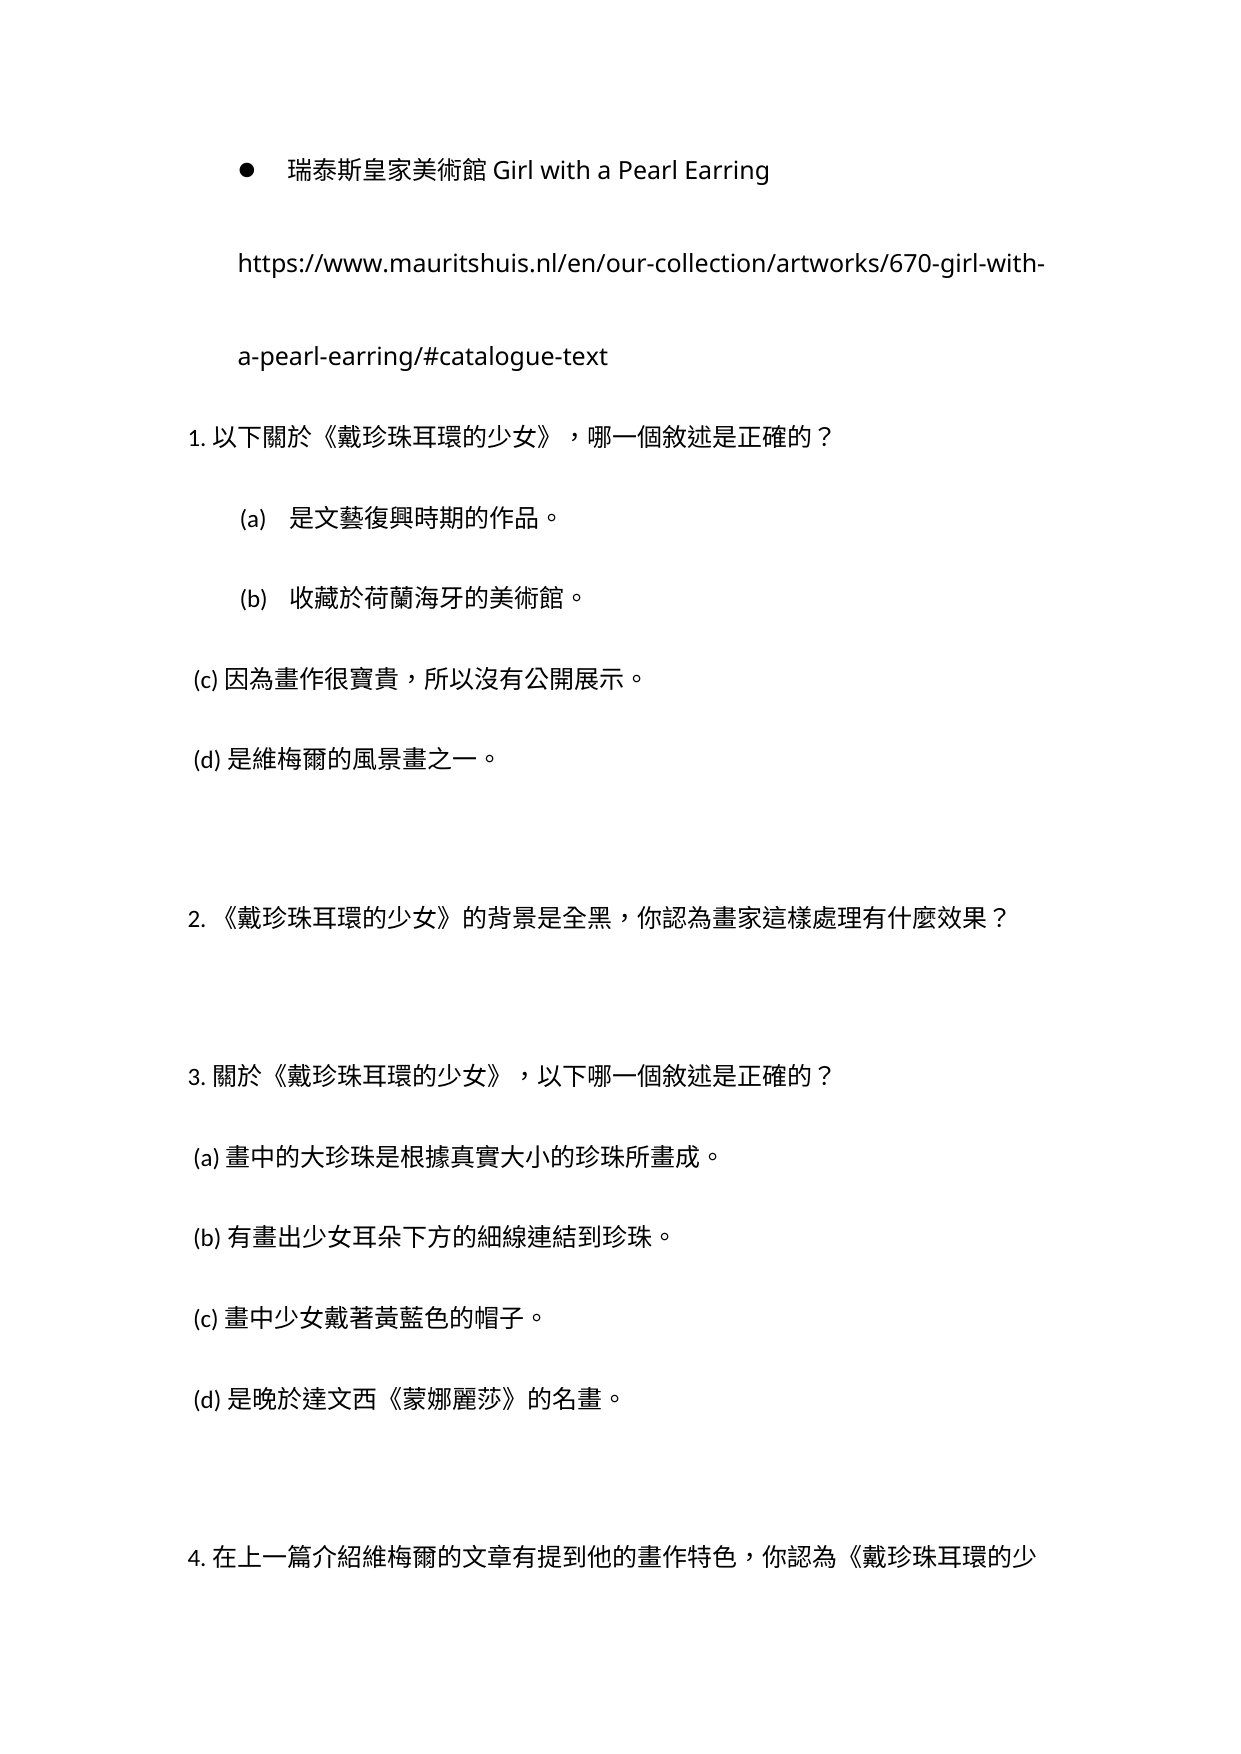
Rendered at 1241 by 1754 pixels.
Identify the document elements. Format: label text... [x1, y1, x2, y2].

text (c) 因為畫作很寶貴，所以沒有公開展示。 [187, 636, 1053, 698]
text (b) 有畫出少女耳朵下方的細線連結到珍珠。 [187, 1194, 1053, 1257]
text (a) 畫中的大珍珠是根據真實大小的珍珠所畫成。 [187, 1114, 1053, 1176]
text 3. 關於《戴珍珠耳環的少女》，以下哪一個敘述是正確的？ [187, 1033, 1053, 1096]
text (d) 是晚於達文西《蒙娜麗莎》的名畫。 [187, 1356, 1053, 1418]
text 2. 《戴珍珠耳環的少女》的背景是全黑，你認為畫家這樣處理有什麼效果？ [187, 875, 1053, 937]
text (c) 畫中少女戴著黃藍色的帽子。 [187, 1275, 1053, 1337]
text (d) 是維梅爾的風景畫之一。 [187, 716, 1053, 779]
text 1. 以下關於《戴珍珠耳環的少女》，哪一個敘述是正確的？ [187, 394, 1053, 456]
list 瑞泰斯皇家美術館Girl with a Pearl Earring https://www.mauritshuis.nl/en/our-collection/artworks/670-girl-with-a-pearl-earring/#catalogue-text [237, 127, 1053, 377]
list 是文藝復興時期的作品。 [239, 474, 1053, 537]
list 收藏於荷蘭海牙的美術館。 [239, 555, 1053, 618]
text 4. 在上一篇介紹維梅爾的文章有提到他的畫作特色，你認為《戴珍珠耳環的少 [187, 1514, 1053, 1576]
